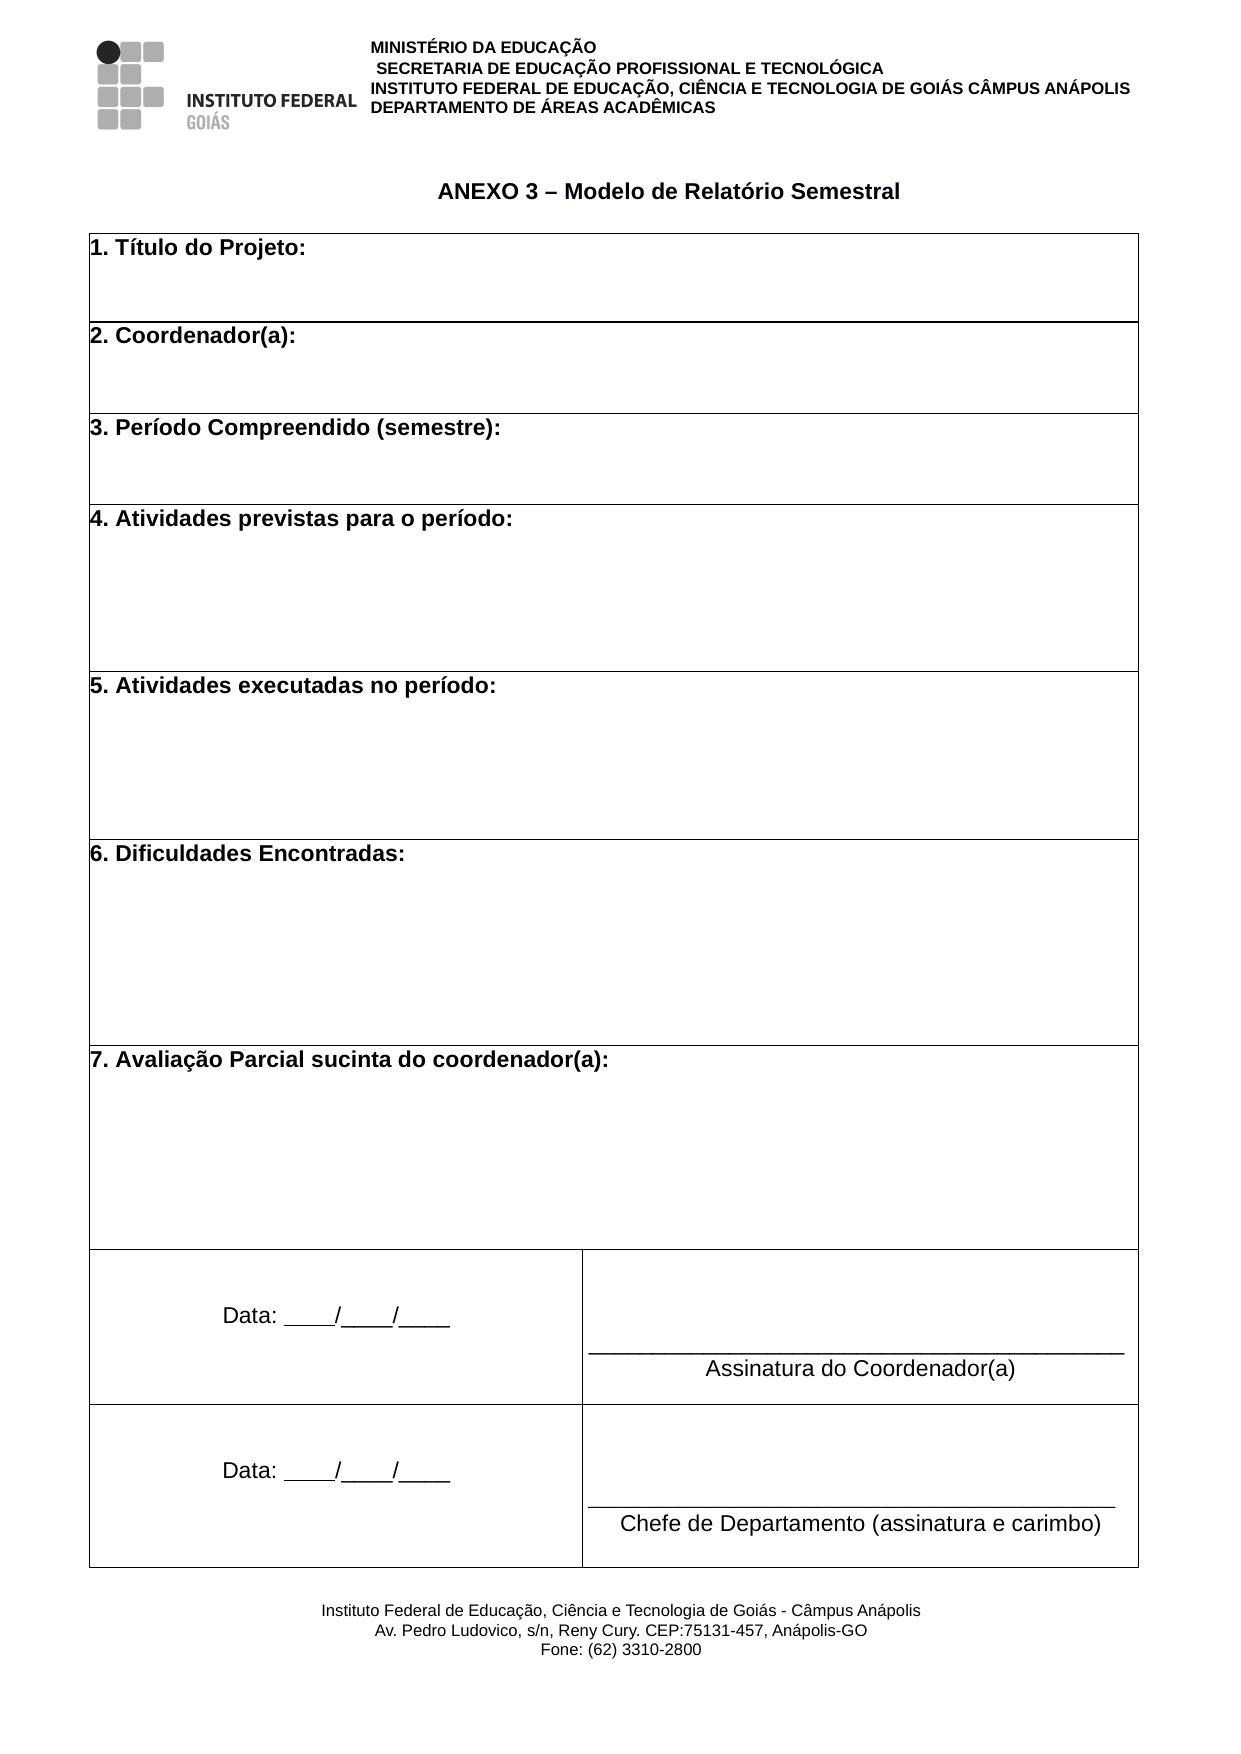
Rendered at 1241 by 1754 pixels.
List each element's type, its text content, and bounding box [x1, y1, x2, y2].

table_header 1. Título do Projeto: [90, 234, 1138, 321]
table_cell 7. Avaliação Parcial sucinta do coordenador(a): [90, 1046, 1138, 1249]
picture [90, 33, 363, 137]
table_cell 6. Dificuldades Encontradas: [90, 840, 1138, 1045]
table_cell __________________________________________ Assinatura do Coordenador(a) [583, 1250, 1138, 1403]
table_cell 5. Atividades executadas no período: [90, 672, 1138, 839]
table_cell 2. Coordenador(a): [90, 323, 1138, 413]
table_cell ______________________________________________ Chefe de Departamento (assinatura e carimbo) [583, 1405, 1138, 1567]
table_cell Data: /____/____ [90, 1405, 582, 1567]
table_cell 4. Atividades previstas para o período: [90, 505, 1138, 671]
table_cell Data: /____/____ [90, 1250, 582, 1403]
table_cell 3. Período Compreendido (semestre): [90, 414, 1138, 504]
text ANEXO 3 – Modelo de Relatório Semestral [437, 178, 1152, 204]
